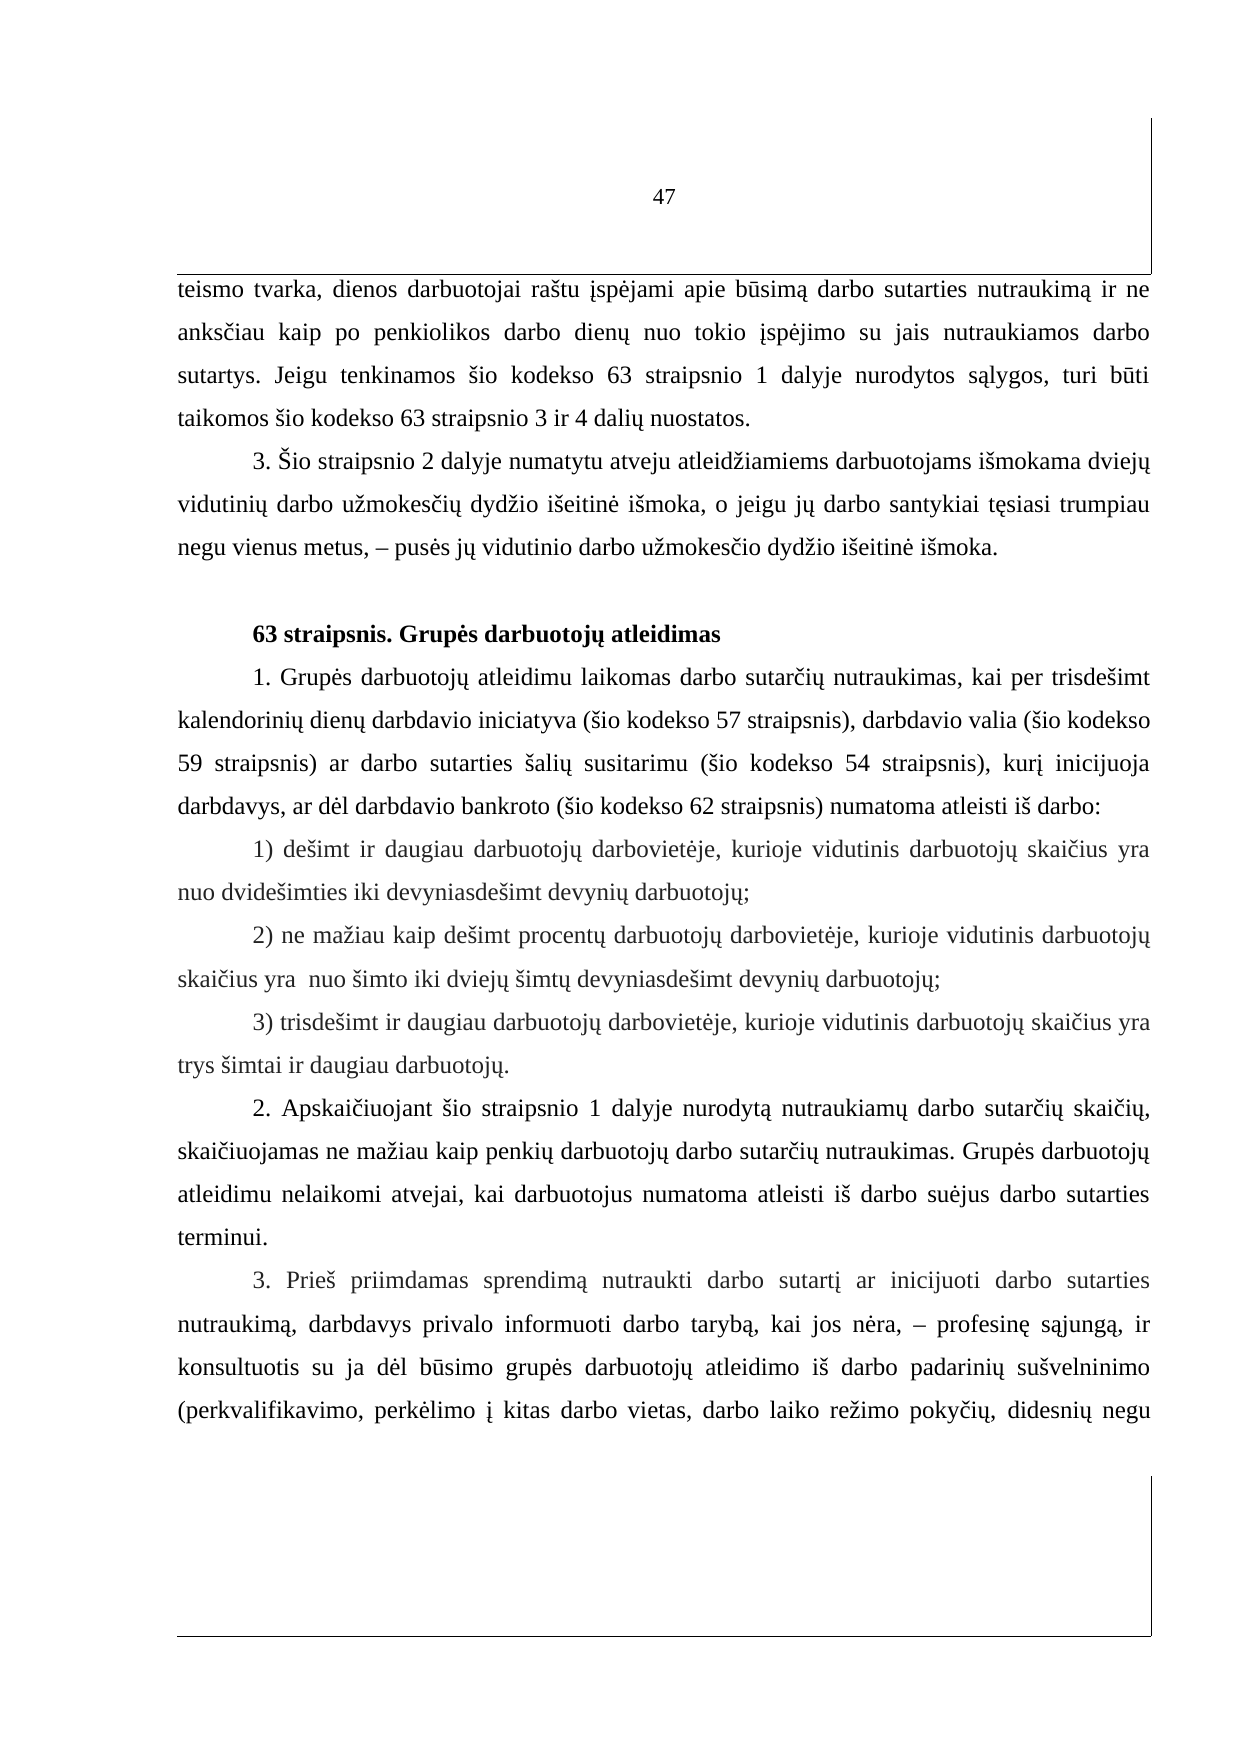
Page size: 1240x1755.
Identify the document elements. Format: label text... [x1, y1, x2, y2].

text 1) dešimt ir daugiau darbuotojų darbovietėje, kurioje vidutinis darbuotojų skaičius yra nuo dvidešimties iki devyniasdešimt devynių darbuotojų; [177, 834, 1151, 906]
text 3. Prieš priimdamas sprendimą nutraukti darbo sutartį ar inicijuoti darbo sutarties nutraukimą, darbdavys privalo informuoti darbo tarybą, kai jos nėra, – profesinę sąjungą, ir konsultuotis su ja dėl būsimo grupės darbuotojų atleidimo iš darbo padarinių sušvelninimo (perkvalifikavimo, perkėlimo į kitas darbo vietas, darbo laiko režimo pokyčių, didesnių negu [177, 1266, 1151, 1424]
text 3. Šio straipsnio 2 dalyje numatytu atveju atleidžiamiems darbuotojams išmokama dviejų vidutinių darbo užmokesčių dydžio išeitinė išmoka, o jeigu jų darbo santykiai tęsiasi trumpiau negu vienus metus, – pusės jų vidutinio darbo užmokesčio dydžio išeitinė išmoka. [177, 446, 1151, 561]
text 2) ne mažiau kaip dešimt procentų darbuotojų darbovietėje, kurioje vidutinis darbuotojų skaičius yra nuo šimto iki dviejų šimtų devyniasdešimt devynių darbuotojų; [177, 921, 1151, 992]
text teismo tvarka, dienos darbuotojai raštu įspėjami apie būsimą darbo sutarties nutraukimą ir ne anksčiau kaip po penkiolikos darbo dienų nuo tokio įspėjimo su jais nutraukiamos darbo sutartys. Jeigu tenkinamos šio kodekso 63 straipsnio 1 dalyje nurodytos sąlygos, turi būti taikomos šio kodekso 63 straipsnio 3 ir 4 dalių nuostatos. [177, 274, 1151, 432]
text 1. Grupės darbuotojų atleidimu laikomas darbo sutarčių nutraukimas, kai per trisdešimt kalendorinių dienų darbdavio iniciatyva (šio kodekso 57 straipsnis), darbdavio valia (šio kodekso 59 straipsnis) ar darbo sutarties šalių susitarimu (šio kodekso 54 straipsnis), kurį inicijuoja darbdavys, ar dėl darbdavio bankroto (šio kodekso 62 straipsnis) numatoma atleisti iš darbo: [177, 662, 1151, 820]
text 3) trisdešimt ir daugiau darbuotojų darbovietėje, kurioje vidutinis darbuotojų skaičius yra trys šimtai ir daugiau darbuotojų. [177, 1007, 1151, 1079]
text 63 straipsnis. Grupės darbuotojų atleidimas [177, 619, 1151, 647]
text 2. Apskaičiuojant šio straipsnio 1 dalyje nurodytą nutraukiamų darbo sutarčių skaičių, skaičiuojamas ne mažiau kaip penkių darbuotojų darbo sutarčių nutraukimas. Grupės darbuotojų atleidimu nelaikomi atvejai, kai darbuotojus numatoma atleisti iš darbo suėjus darbo sutarties terminui. [177, 1093, 1151, 1251]
